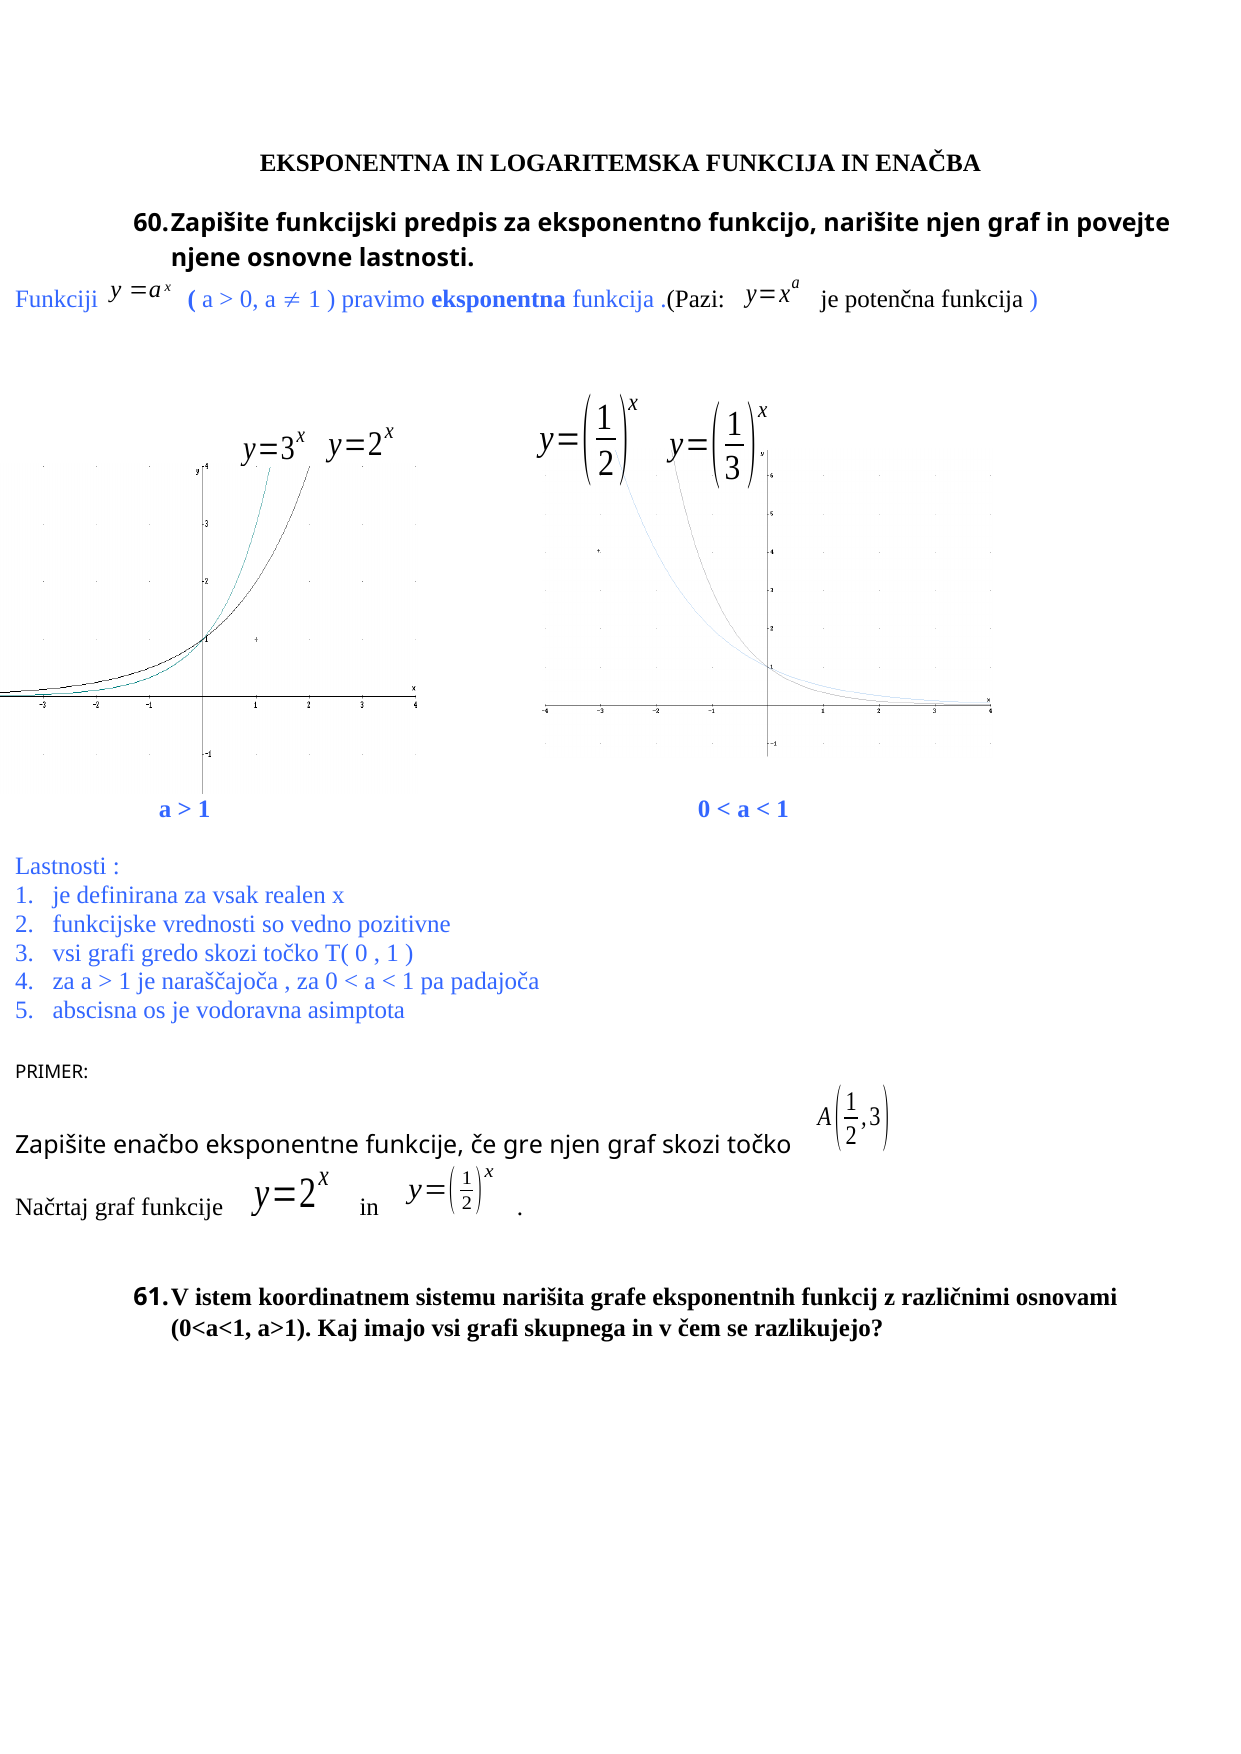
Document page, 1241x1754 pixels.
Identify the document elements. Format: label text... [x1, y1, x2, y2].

list funkcijske vrednosti so vedno pozitivne [15, 909, 1226, 938]
list je definirana za vsak realen x [15, 880, 1226, 909]
text (0<a<1, a>1). Kaj imajo vsi grafi skupnega in v čem se razlikujejo? [141, 1313, 1226, 1341]
list abscisna os je vodoravna asimptota [15, 995, 1226, 1024]
list za a > 1 je naraščajoča , za 0 < a < 1 pa padajoča [15, 966, 1226, 995]
text PRIMER: [15, 1058, 1226, 1083]
text Načrtaj graf funkcije in . [15, 1161, 1226, 1221]
list Zapišite funkcijski predpis za eksponentno funkcijo, narišite njen graf in povejte njene osnovne lastnosti. [133, 205, 1226, 273]
subtitle EKSPONENTNA IN LOGARITEMSKA FUNKCIJA IN ENAČBA [15, 148, 1226, 176]
text Lastnosti : [15, 851, 1226, 880]
list V istem koordinatnem sistemu narišita grafe eksponentnih funkcij z različnimi osnovami [133, 1279, 1226, 1313]
text a > 1 0 < a < 1 [15, 371, 1226, 823]
list vsi grafi gredo skozi točko T( 0 , 1 ) [15, 938, 1226, 966]
picture [542, 448, 993, 758]
text Funkciji ( a > 0, a  1 ) pravimo eksponentna funkcija .(Pazi:je potenčna funkcija ) [15, 273, 1226, 313]
picture [0, 463, 418, 794]
text Zapišite enačbo eksponentne funkcije, če gre njen graf skozi točko [15, 1083, 1226, 1161]
